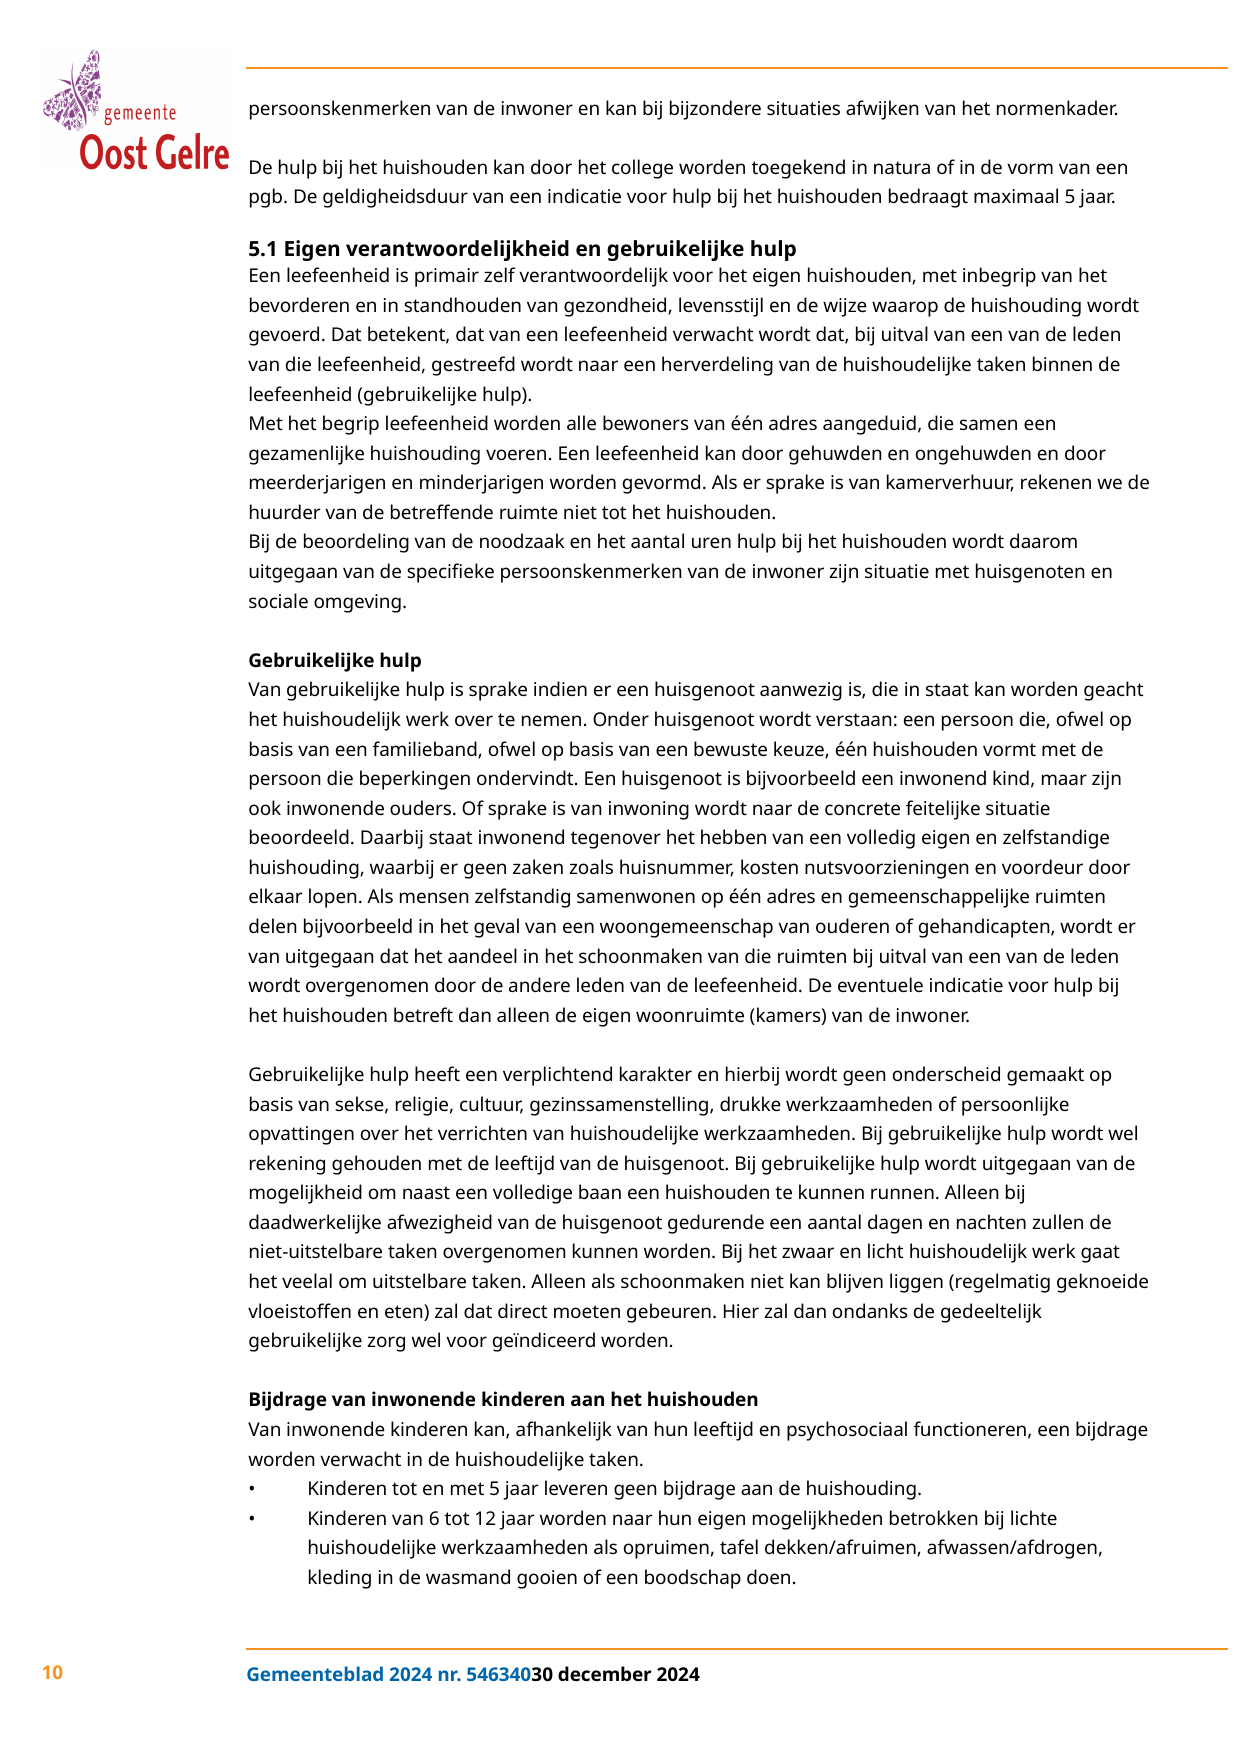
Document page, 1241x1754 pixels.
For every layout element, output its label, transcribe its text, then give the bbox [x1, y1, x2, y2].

text 5.1 Eigen verantwoordelijkheid en gebruikelijke hulp [248, 234, 1152, 262]
text Gebruikelijke hulp heeft een verplichtend karakter en hierbij wordt geen onderscheid gemaakt op basis van sekse, religie, cultuur, gezinssamenstelling, drukke werkzaamheden of persoonlijke opvattingen over het verrichten van huishoudelijke werkzaamheden. Bij gebruikelijke hulp wordt wel rekening gehouden met de leeftijd van de huisgenoot. Bij gebruikelijke hulp wordt uitgegaan van de mogelijkheid om naast een volledige baan een huishouden te kunnen runnen. Alleen bij daadwerkelijke afwezigheid van de huisgenoot gedurende een aantal dagen en nachten zullen de niet-uitstelbare taken overgenomen kunnen worden. Bij het zwaar en licht huishoudelijk werk gaat het veelal om uitstelbare taken. Alleen als schoonmaken niet kan blijven liggen (regelmatig geknoeide vloeistoffen en eten) zal dat direct moeten gebeuren. Hier zal dan ondanks de gedeeltelijk gebruikelijke zorg wel voor geïndiceerd worden. [248, 1061, 1152, 1353]
list Kinderen tot en met 5 jaar leveren geen bijdrage aan de huishouding. [248, 1475, 1152, 1501]
list Kinderen van 6 tot 12 jaar worden naar hun eigen mogelijkheden betrokken bij lichte huishoudelijke werkzaamheden als opruimen, tafel dekken/afruimen, afwassen/afdrogen, kleding in de wasmand gooien of een boodschap doen. [248, 1505, 1152, 1590]
text De hulp bij het huishouden kan door het college worden toegekend in natura of in de vorm van een pgb. De geldigheidsduur van een indicatie voor hulp bij het huishouden bedraagt maximaal 5 jaar. [248, 154, 1152, 209]
picture [41, 47, 231, 172]
text Gebruikelijke hulp [248, 647, 1152, 673]
text Bij de beoordeling van de noodzaak en het aantal uren hulp bij het huishouden wordt daarom uitgegaan van de specifieke persoonskenmerken van de inwoner zijn situatie met huisgenoten en sociale omgeving. [248, 529, 1152, 613]
text Van inwonende kinderen kan, afhankelijk van hun leeftijd en psychosociaal functioneren, een bijdrage worden verwacht in de huishoudelijke taken. [248, 1416, 1152, 1471]
text Van gebruikelijke hulp is sprake indien er een huisgenoot aanwezig is, die in staat kan worden geacht het huishoudelijk werk over te nemen. Onder huisgenoot wordt verstaan: een persoon die, ofwel op basis van een familieband, ofwel op basis van een bewuste keuze, één huishouden vormt met de persoon die beperkingen ondervindt. Een huisgenoot is bijvoorbeeld een inwonend kind, maar zijn ook inwonende ouders. Of sprake is van inwoning wordt naar de concrete feitelijke situatie beoordeeld. Daarbij staat inwonend tegenover het hebben van een volledig eigen en zelfstandige huishouding, waarbij er geen zaken zoals huisnummer, kosten nutsvoorzieningen en voordeur door elkaar lopen. Als mensen zelfstandig samenwonen op één adres en gemeenschappelijke ruimten delen bijvoorbeeld in het geval van een woongemeenschap van ouderen of gehandicapten, wordt er van uitgegaan dat het aandeel in het schoonmaken van die ruimten bij uitval van een van de leden wordt overgenomen door de andere leden van de leefeenheid. De eventuele indicatie voor hulp bij het huishouden betreft dan alleen de eigen woonruimte (kamers) van de inwoner. [248, 677, 1152, 1028]
text Bijdrage van inwonende kinderen aan het huishouden [248, 1387, 1152, 1412]
text Een leefeenheid is primair zelf verantwoordelijk voor het eigen huishouden, met inbegrip van het bevorderen en in standhouden van gezondheid, levensstijl en de wijze waarop de huishouding wordt gevoerd. Dat betekent, dat van een leefeenheid verwacht wordt dat, bij uitval van een van de leden van die leefeenheid, gestreefd wordt naar een herverdeling van de huishoudelijke taken binnen de leefeenheid (gebruikelijke hulp). [248, 262, 1152, 406]
text Met het begrip leefeenheid worden alle bewoners van één adres aangeduid, die samen een gezamenlijke huishouding voeren. Een leefeenheid kan door gehuwden en ongehuwden en door meerderjarigen en minderjarigen worden gevormd. Als er sprake is van kamerverhuur, rekenen we de huurder van de betreffende ruimte niet tot het huishouden. [248, 410, 1152, 525]
text persoonskenmerken van de inwoner en kan bij bijzondere situaties afwijken van het normenkader. [248, 95, 1152, 121]
